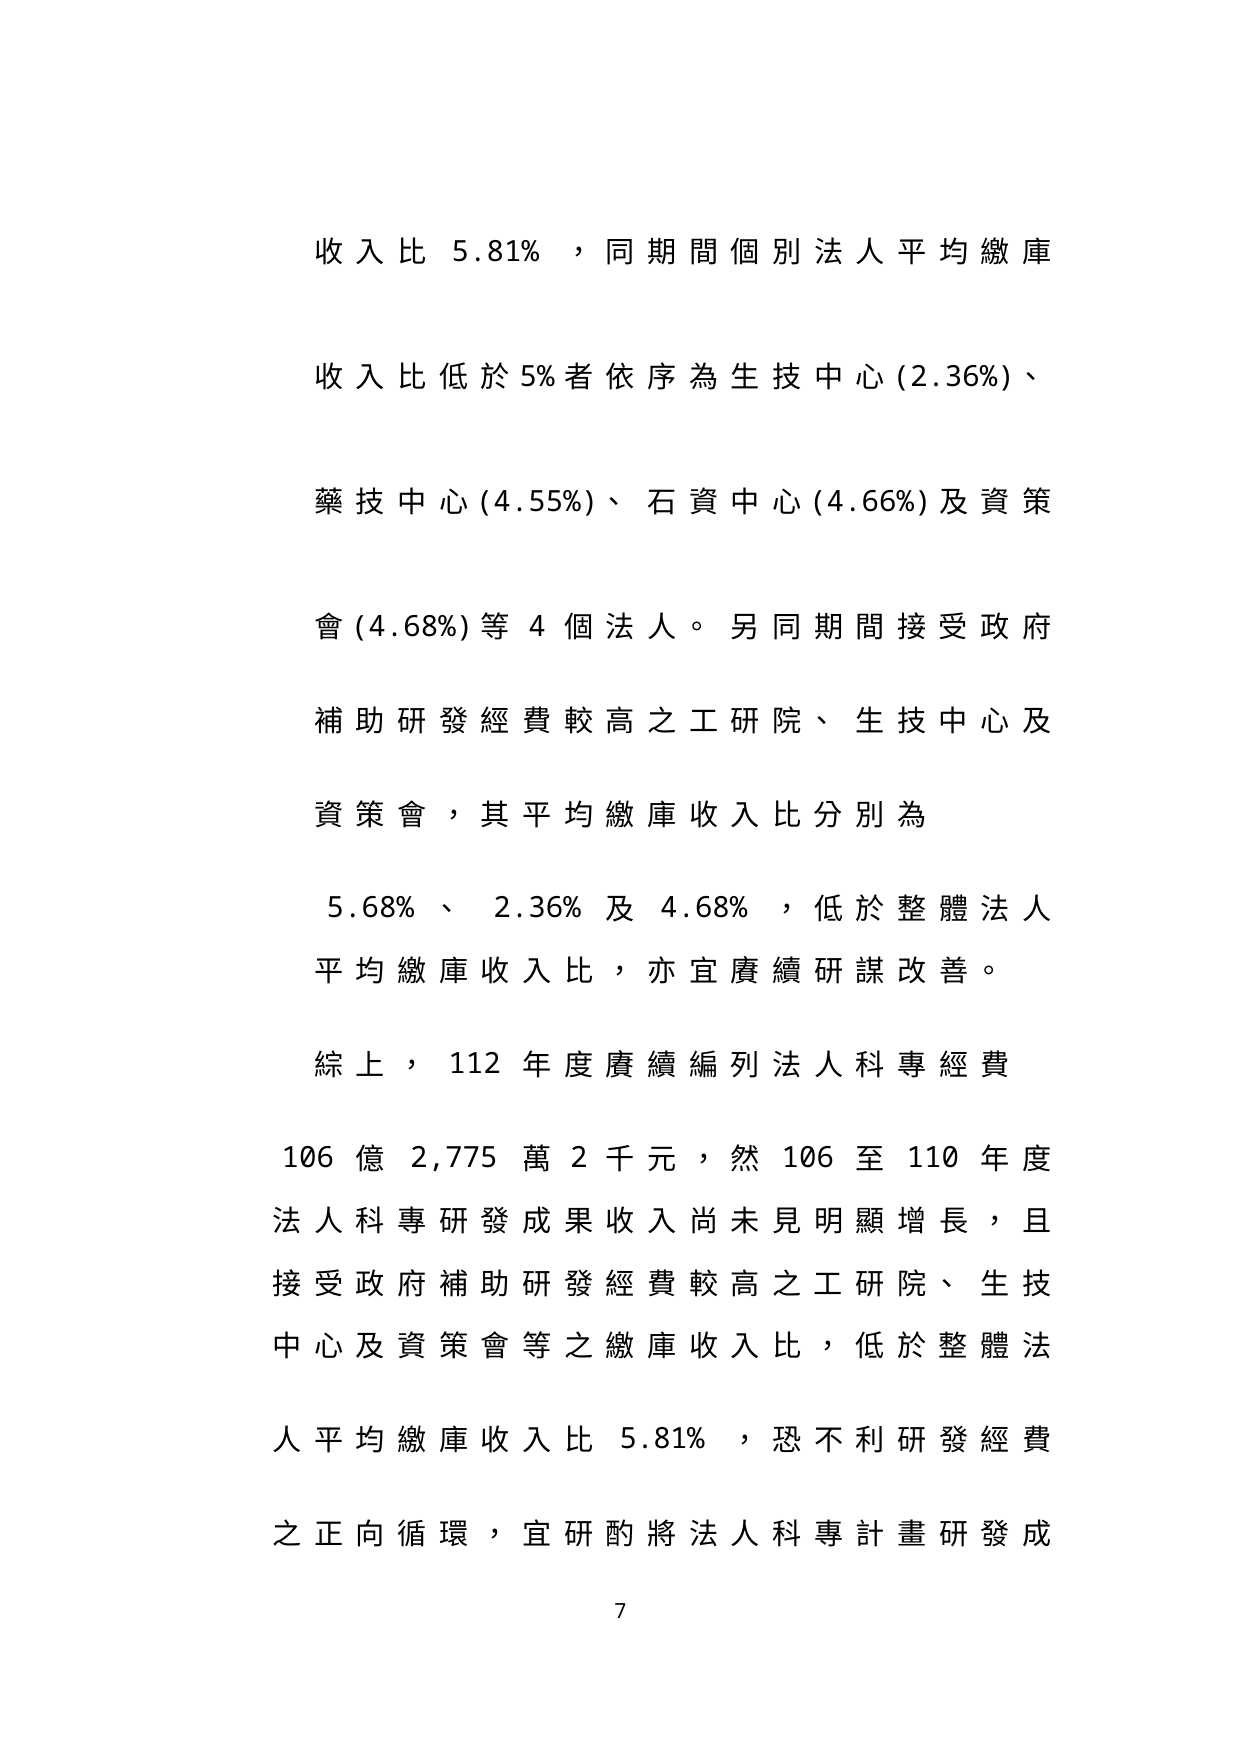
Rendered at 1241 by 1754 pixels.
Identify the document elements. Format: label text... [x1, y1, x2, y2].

text 收入比5.81%，同期間個別法人平均繳庫收入比低於5%者依序為生技中心(2.36%)、藥技中心(4.55%)、石資中心(4.66%)及資策會(4.68%)等4個法人。另同期間接受政府補助研發經費較高之工研院、生技中心及資策會，其平均繳庫收入比分別為5.68%、2.36%及4.68%，低於整體法人平均繳庫收入比，亦宜賡續研謀改善。 [271, 177, 1058, 990]
text 綜上，112年度賡續編列法人科專經費106億2,775萬2千元，然106至110年度法人科專研發成果收入尚未見明顯增長，且接受政府補助研發經費較高之工研院、生技中心及資策會等之繳庫收入比，低於整體法人平均繳庫收入比5.81%，恐不利研發經費之正向循環，宜研酌將法人科專計畫研發成 [242, 990, 1058, 1552]
